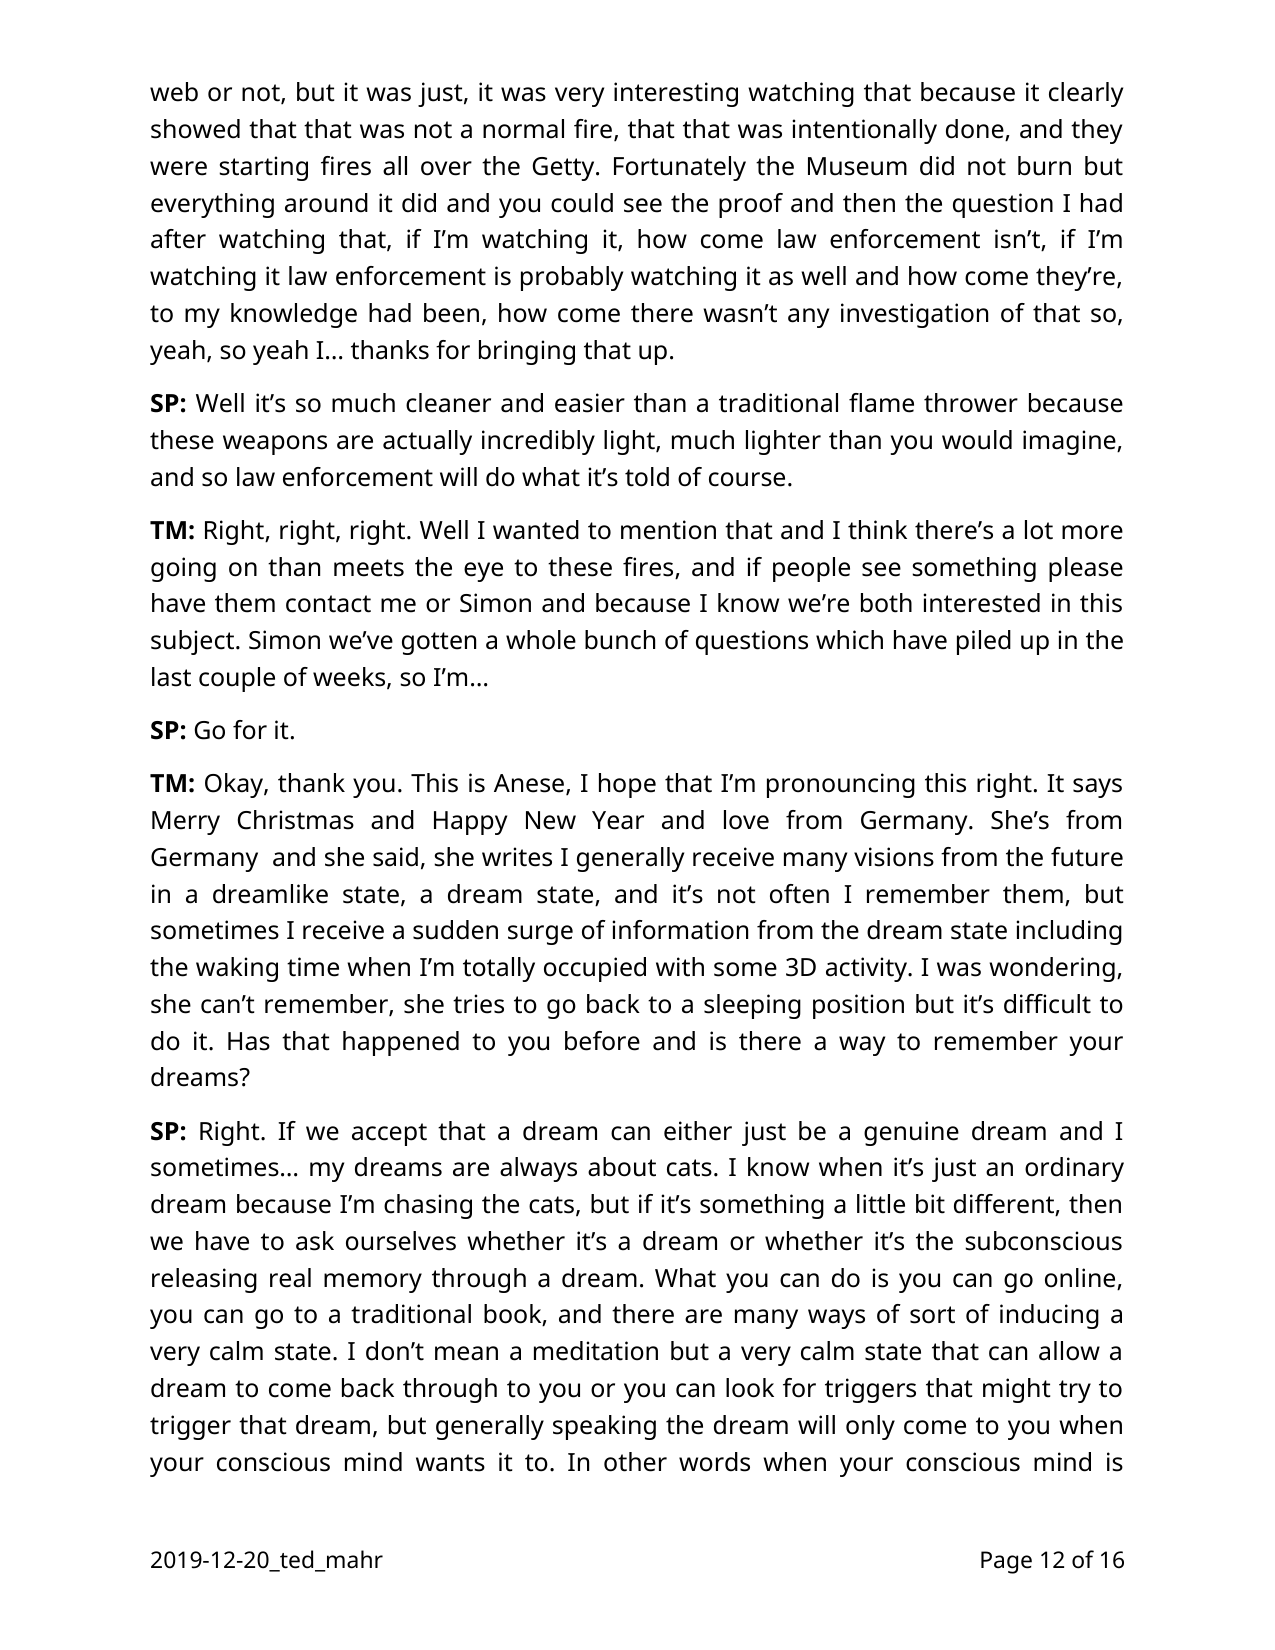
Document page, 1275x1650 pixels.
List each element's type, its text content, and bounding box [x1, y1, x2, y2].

text web or not, but it was just, it was very interesting watching that because it clearly showed that that was not a normal fire, that that was intentionally done, and they were starting fires all over the Getty. Fortunately the Museum did not burn but everything around it did and you could see the proof and then the question I had after watching that, if I’m watching it, how come law enforcement isn’t, if I’m watching it law enforcement is probably watching it as well and how come they’re, to my knowledge had been, how come there wasn’t any investigation of that so, yeah, so yeah I… thanks for bringing that up. [150, 75, 1125, 366]
text TM: Right, right, right. Well I wanted to mention that and I think there’s a lot more going on than meets the eye to these fires, and if people see something please have them contact me or Simon and because I know we’re both interested in this subject. Simon we’ve gotten a whole bunch of questions which have piled up in the last couple of weeks, so I’m… [150, 512, 1125, 693]
text TM: Okay, thank you. This is Anese, I hope that I’m pronouncing this right. It says Merry Christmas and Happy New Year and love from Germany. She’s from Germany and she said, she writes I generally receive many visions from the future in a dreamlike state, a dream state, and it’s not often I remember them, but sometimes I receive a sudden surge of information from the dream state including the waking time when I’m totally occupied with some 3D activity. I was wondering, she can’t remember, she tries to go back to a sleeping position but it’s difficult to do it. Has that happened to you before and is there a way to remember your dreams? [150, 766, 1125, 1094]
text SP: Right. If we accept that a dream can either just be a genuine dream and I sometimes… my dreams are always about cats. I know when it’s just an ordinary dream because I’m chasing the cats, but if it’s something a little bit different, then we have to ask ourselves whether it’s a dream or whether it’s the subconscious releasing real memory through a dream. What you can do is you can go online, you can go to a traditional book, and there are many ways of sort of inducing a very calm state. I don’t mean a meditation but a very calm state that can allow a dream to come back through to you or you can look for triggers that might try to trigger that dream, but generally speaking the dream will only come to you when your conscious mind wants it to. In other words when your conscious mind is [150, 1113, 1125, 1478]
text SP: Go for it. [150, 713, 1125, 747]
text SP: Well it’s so much cleaner and easier than a traditional flame thrower because these weapons are actually incredibly light, much lighter than you would imagine, and so law enforcement will do what it’s told of course. [150, 386, 1125, 493]
